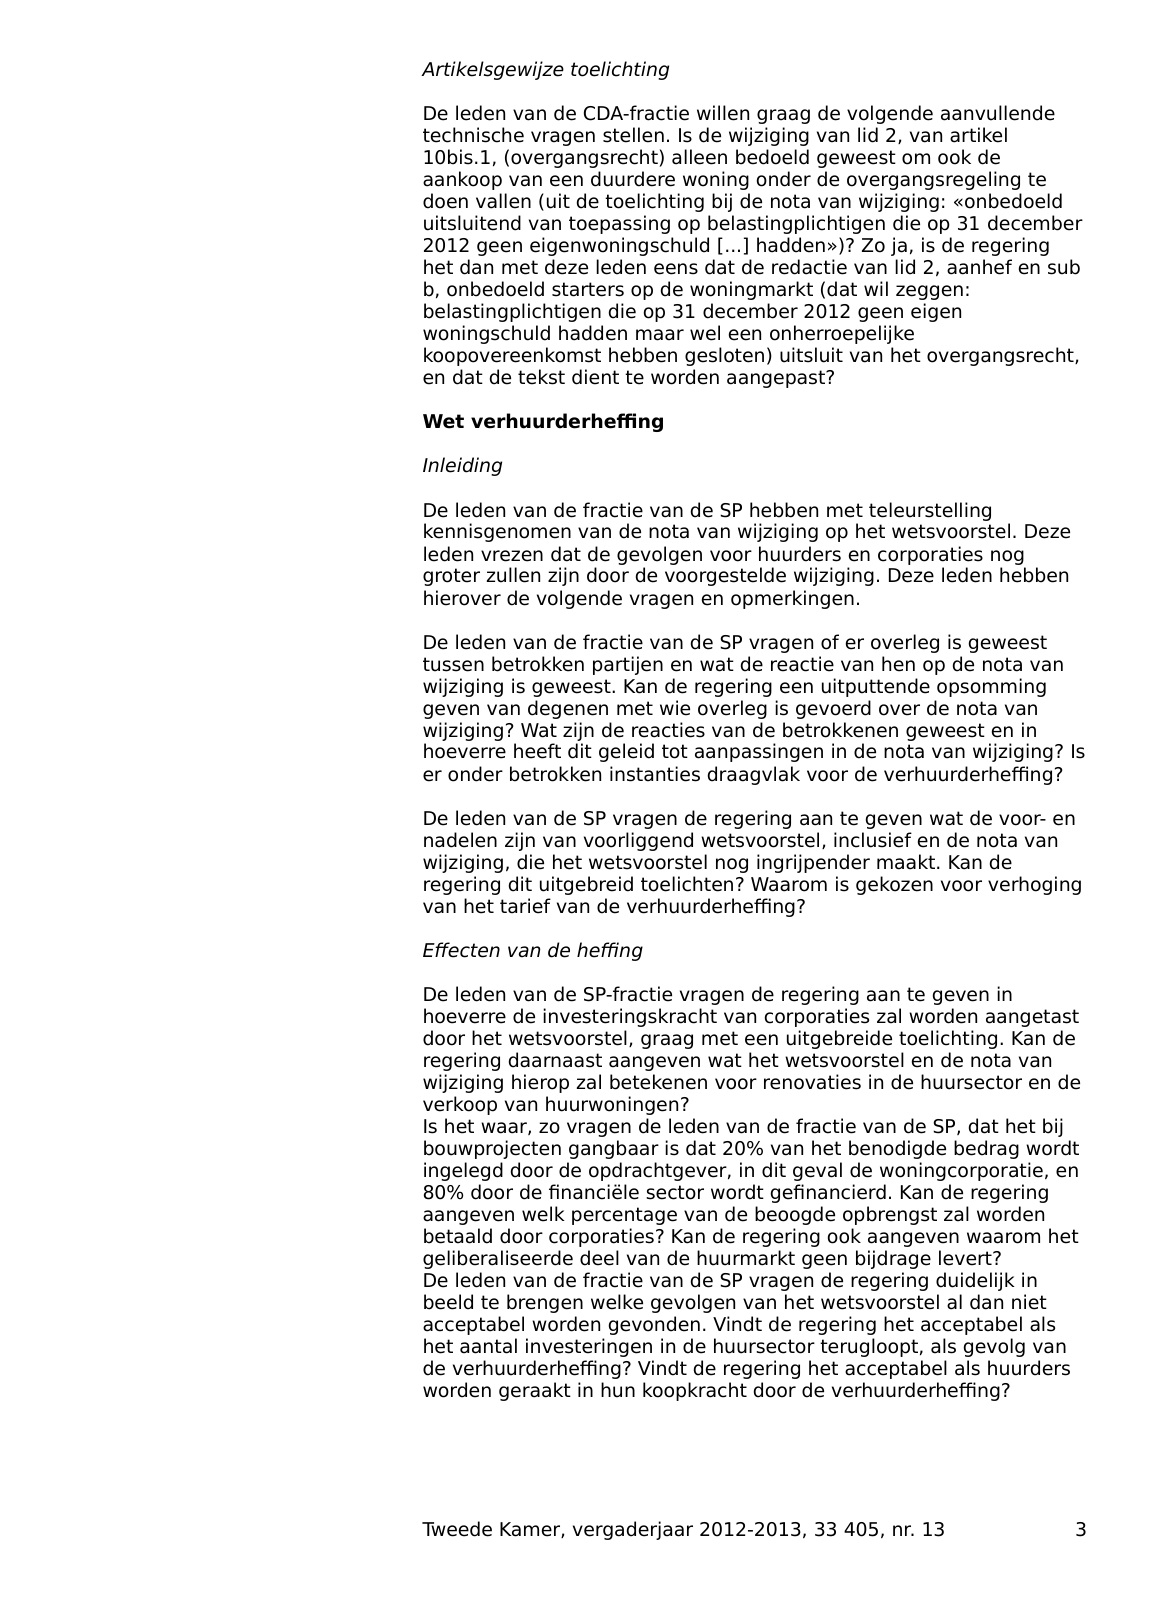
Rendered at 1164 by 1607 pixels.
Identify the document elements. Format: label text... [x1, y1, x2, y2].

text De leden van de SP vragen de regering aan te geven wat de voor- en nadelen zijn van voorliggend wetsvoorstel, inclusief en de nota van wijziging, die het wetsvoorstel nog ingrijpender maakt. Kan de regering dit uitgebreid toelichten? Waarom is gekozen voor verhoging van het tarief van de verhuurderheffing? [422, 808, 1087, 917]
subtitle Inleiding [422, 455, 1087, 477]
subtitle Effecten van de heffing [422, 940, 1087, 962]
text De leden van de CDA-fractie willen graag de volgende aanvullende technische vragen stellen. Is de wijziging van lid 2, van artikel 10bis.1, (overgangsrecht) alleen bedoeld geweest om ook de aankoop van een duurdere woning onder de overgangsregeling te doen vallen (uit de toelichting bij de nota van wijziging: «onbedoeld uitsluitend van toepassing op belastingplichtigen die op 31 december 2012 geen eigenwoningschuld [...] hadden»)? Zo ja, is de regering het dan met deze leden eens dat de redactie van lid 2, aanhef en sub b, onbedoeld starters op de woningmarkt (dat wil zeggen: belastingplichtigen die op 31 december 2012 geen eigen woningschuld hadden maar wel een onherroepelijke koopovereenkomst hebben gesloten) uitsluit van het overgangsrecht, en dat de tekst dient te worden aangepast? [422, 103, 1087, 389]
text De leden van de SP-fractie vragen de regering aan te geven in hoeverre de investeringskracht van corporaties zal worden aangetast door het wetsvoorstel, graag met een uitgebreide toelichting. Kan de regering daarnaast aangeven wat het wetsvoorstel en de nota van wijziging hierop zal betekenen voor renovaties in de huursector en de verkoop van huurwoningen? [422, 984, 1087, 1116]
text De leden van de fractie van de SP hebben met teleurstelling kennisgenomen van de nota van wijziging op het wetsvoorstel. Deze leden vrezen dat de gevolgen voor huurders en corporaties nog groter zullen zijn door de voorgestelde wijziging. Deze leden hebben hierover de volgende vragen en opmerkingen. [422, 499, 1087, 609]
text De leden van de fractie van de SP vragen de regering duidelijk in beeld te brengen welke gevolgen van het wetsvoorstel al dan niet acceptabel worden gevonden. Vindt de regering het acceptabel als het aantal investeringen in de huursector terugloopt, als gevolg van de verhuurderheffing? Vindt de regering het acceptabel als huurders worden geraakt in hun koopkracht door de verhuurderheffing? [422, 1269, 1087, 1401]
subtitle Artikelsgewijze toelichting [422, 59, 1087, 81]
text Is het waar, zo vragen de leden van de fractie van de SP, dat het bij bouwprojecten gangbaar is dat 20% van het benodigde bedrag wordt ingelegd door de opdrachtgever, in dit geval de woningcorporatie, en 80% door de financiële sector wordt gefinancierd. Kan de regering aangeven welk percentage van de beoogde opbrengst zal worden betaald door corporaties? Kan de regering ook aangeven waarom het geliberaliseerde deel van de huurmarkt geen bijdrage levert? [422, 1116, 1087, 1269]
subtitle Wet verhuurderheffing [422, 411, 1087, 433]
text De leden van de fractie van de SP vragen of er overleg is geweest tussen betrokken partijen en wat de reactie van hen op de nota van wijziging is geweest. Kan de regering een uitputtende opsomming geven van degenen met wie overleg is gevoerd over de nota van wijziging? Wat zijn de reacties van de betrokkenen geweest en in hoeverre heeft dit geleid tot aanpassingen in de nota van wijziging? Is er onder betrokken instanties draagvlak voor de verhuurderheffing? [422, 632, 1087, 785]
